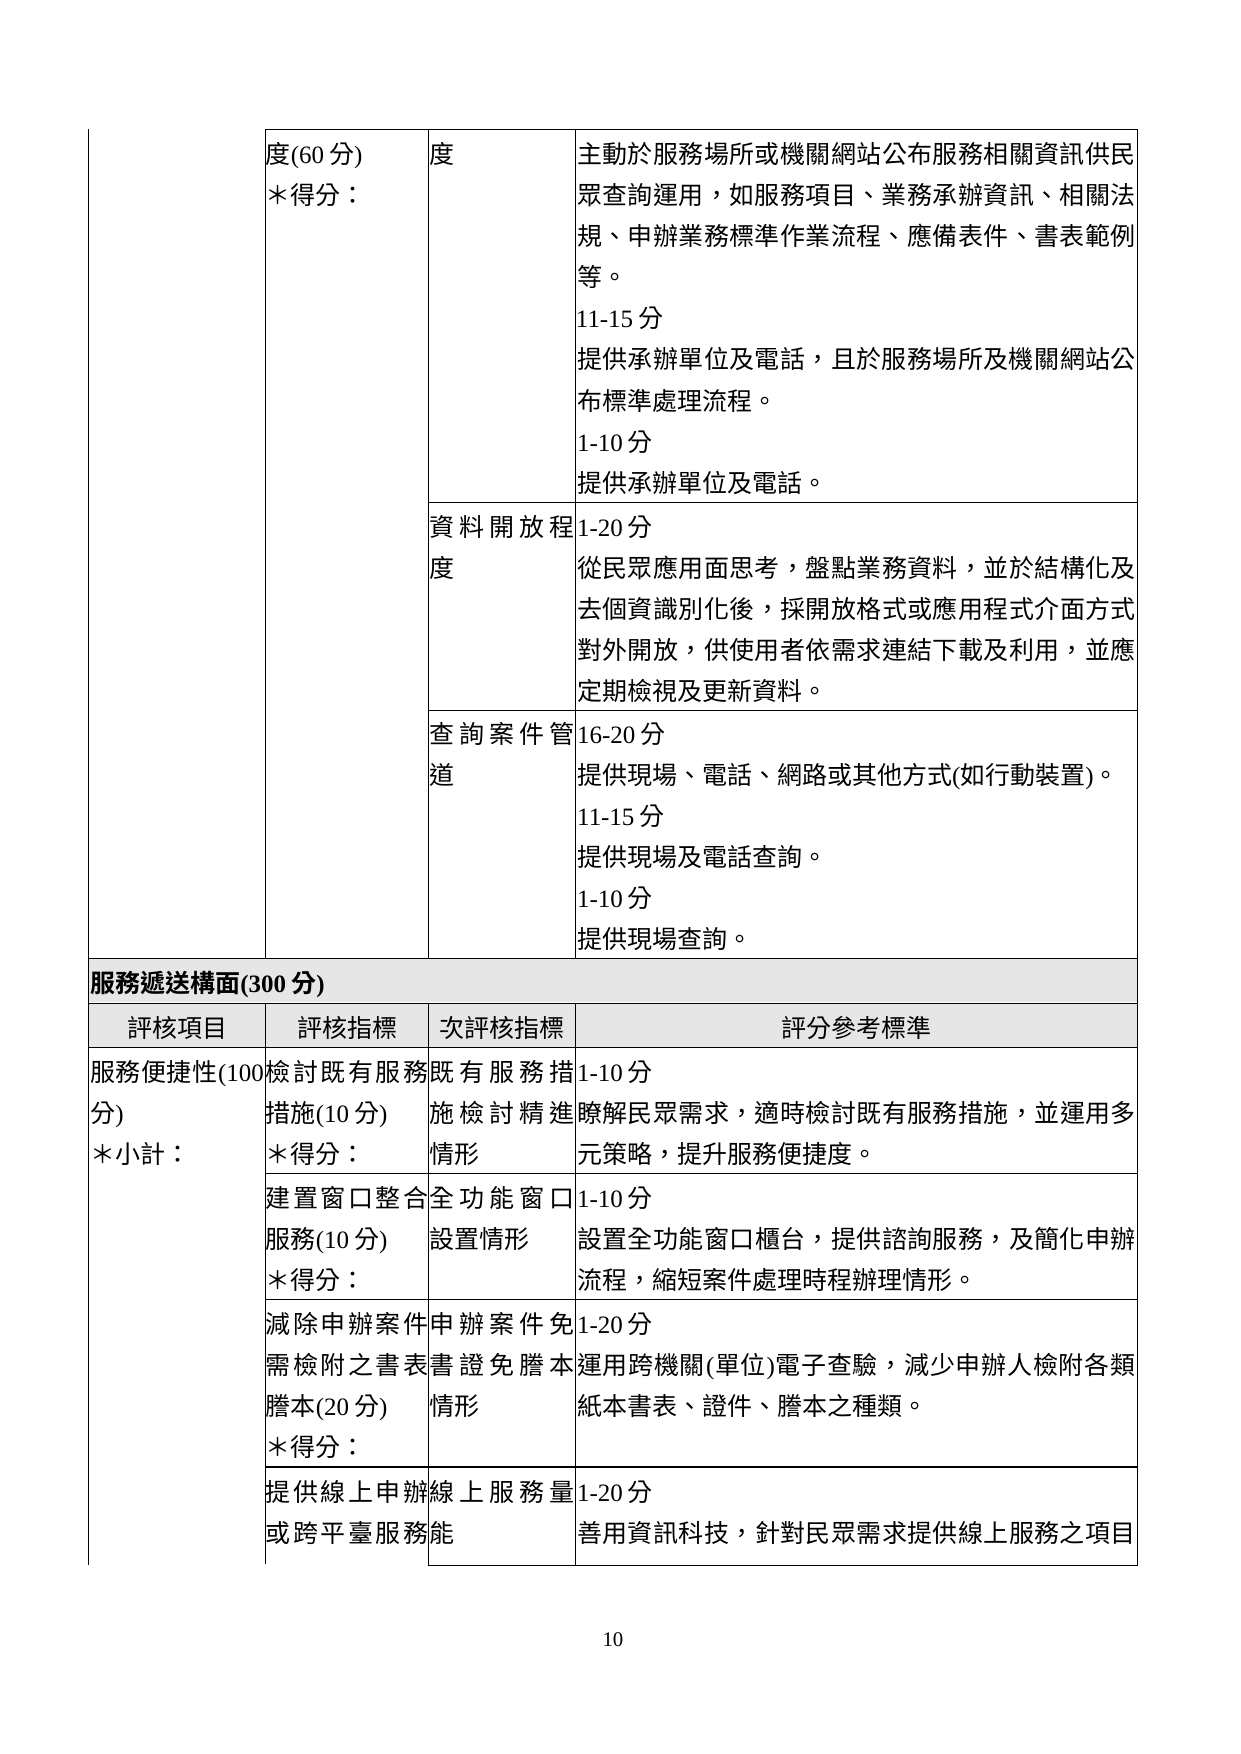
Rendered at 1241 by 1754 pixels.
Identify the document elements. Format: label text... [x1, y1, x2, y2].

table_cell 服務遞送構面(300分) [89, 959, 1137, 1002]
table_cell [89, 710, 265, 958]
table_cell 評核指標 [266, 1004, 428, 1047]
table_cell 評分參考標準 [576, 1004, 1137, 1047]
table_cell 檢討既有服務措施(10分) ＊得分： [266, 1048, 428, 1173]
table_cell 線上服務量能 [429, 1468, 575, 1564]
table_cell 服務便捷性(100分) ＊小計： [89, 1048, 265, 1564]
table_cell 資訊公開程度 [429, 130, 575, 502]
table_cell 評核項目 [89, 1004, 265, 1047]
table_cell 1-20分 善用資訊科技，針對民眾需求提供線上服務之項目 [576, 1468, 1137, 1564]
table_cell 既有服務措施檢討精進情形 [429, 1048, 575, 1173]
table_cell 1-20分 運用跨機關(單位)電子查驗，減少申辦人檢附各類紙本書表、證件、謄本之種類。 [576, 1300, 1137, 1466]
table_cell 1-20分 從民眾應用面思考，盤點業務資料，並於結構化及去個資識別化後，採開放格式或應用程式介面方式對外開放，供使用者依需求連結下載及利用，並應定期檢視及更新資料。 [576, 503, 1137, 710]
table_cell 1-10分 瞭解民眾需求，適時檢討既有服務措施，並運用多元策略，提升服務便捷度。 [576, 1048, 1137, 1173]
table_cell 減除申辦案件需檢附之書表謄本(20分) ＊得分： [266, 1300, 428, 1466]
table_cell 16-20分 主動於服務場所或機關網站公布服務相關資訊供民眾查詢運用，如服務項目、業務承辦資訊、相關法規、申辦業務標準作業流程、應備表件、書表範例等。 11-15分 提供承辦單位及電話，且於服務場所及機關網站公布標準處理流程。 1-10分 提供承辦單位及電話。 [576, 130, 1137, 502]
table_cell 16-20分 提供現場、電話、網路或其他方式(如行動裝置)。 11-15分 提供現場及電話查詢。 1-10分 提供現場查詢。 [576, 711, 1137, 958]
table_cell 申辦案件免書證免謄本情形 [429, 1300, 575, 1466]
table_cell 全功能窗口設置情形 [429, 1174, 575, 1299]
table_cell 提供線上申辦或跨平臺服務 [266, 1468, 428, 1564]
table_cell 建置窗口整合服務(10分) ＊得分： [266, 1174, 428, 1299]
table_cell [89, 129, 265, 710]
table_cell 1-10分 設置全功能窗口櫃台，提供諮詢服務，及簡化申辦流程，縮短案件處理時程辦理情形。 [576, 1174, 1137, 1299]
table_cell [266, 710, 428, 958]
table_cell 服務資訊透明度(60分) ＊得分： [266, 130, 428, 502]
table_cell 次評核指標 [429, 1004, 575, 1047]
table_cell 查詢案件管道 [429, 711, 575, 958]
table_cell [266, 502, 428, 710]
table_cell 資料開放程度 [429, 503, 575, 710]
